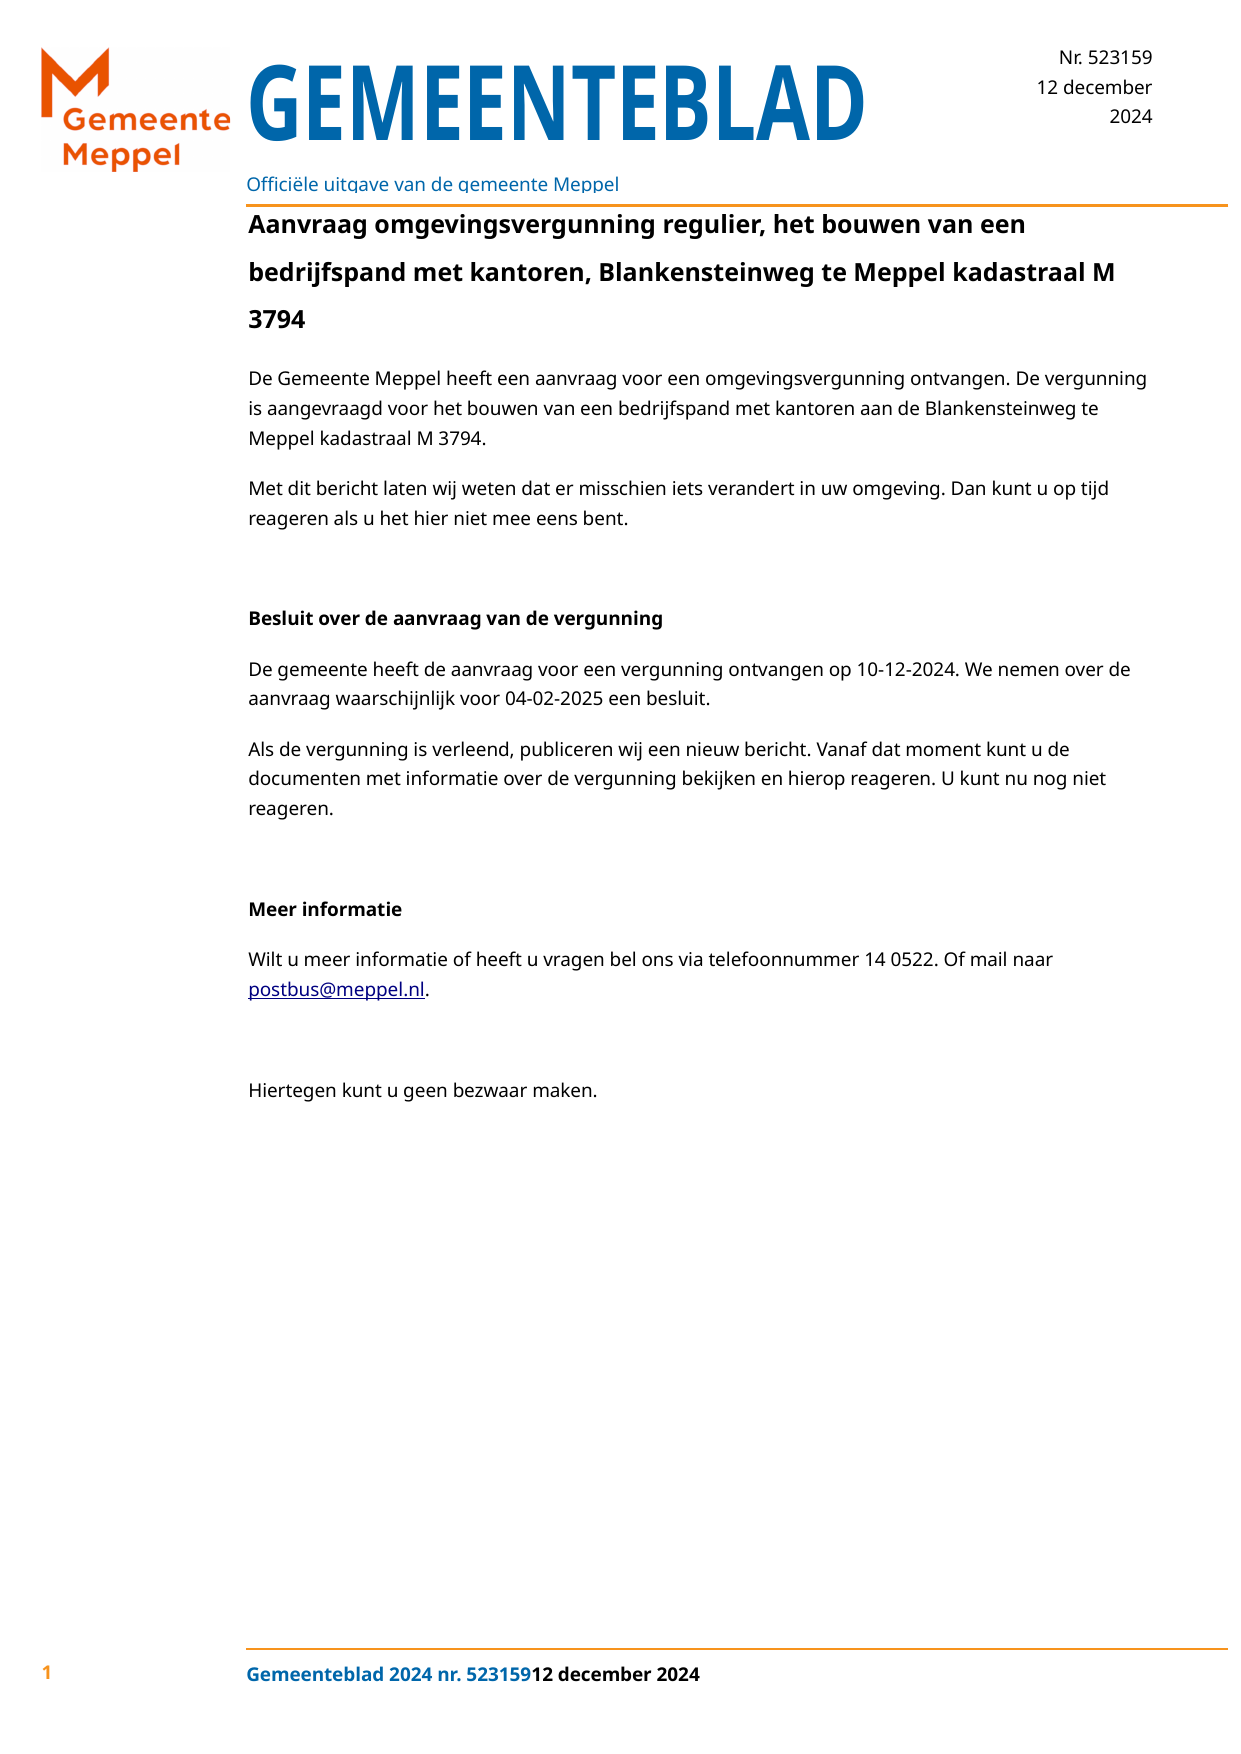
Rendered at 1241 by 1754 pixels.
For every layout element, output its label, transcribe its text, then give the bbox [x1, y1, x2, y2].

text Besluit over de aanvraag van de vergunning [248, 606, 1152, 631]
picture [41, 47, 231, 172]
text Met dit bericht laten wij weten dat er misschien iets verandert in uw omgeving. Dan kunt u op tijd reageren als u het hier niet mee eens bent. [248, 475, 1152, 530]
text Aanvraag omgevingsvergunning regulier, het bouwen van een bedrijfspand met kantoren, Blankensteinweg te Meppel kadastraal M 3794 [248, 207, 1152, 336]
text Als de vergunning is verleend, publiceren wij een nieuw bericht. Vanaf dat moment kunt u de documenten met informatie over de vergunning bekijken en hierop reageren. U kunt nu nog niet reageren. [248, 736, 1152, 821]
text Meer informatie [248, 896, 1152, 922]
text Hiertegen kunt u geen bezwaar maken. [248, 1077, 1152, 1102]
text Wilt u meer informatie of heeft u vragen bel ons via telefoonnummer 14 0522. Of mail naar postbus@meppel.nl. [248, 946, 1152, 1002]
text De Gemeente Meppel heeft een aanvraag voor een omgevingsvergunning ontvangen. De vergunning is aangevraagd voor het bouwen van een bedrijfspand met kantoren aan de Blankensteinweg te Meppel kadastraal M 3794. [248, 366, 1152, 450]
text De gemeente heeft de aanvraag voor een vergunning ontvangen op 10-12-2024. We nemen over de aanvraag waarschijnlijk voor 04-02-2025 een besluit. [248, 656, 1152, 711]
